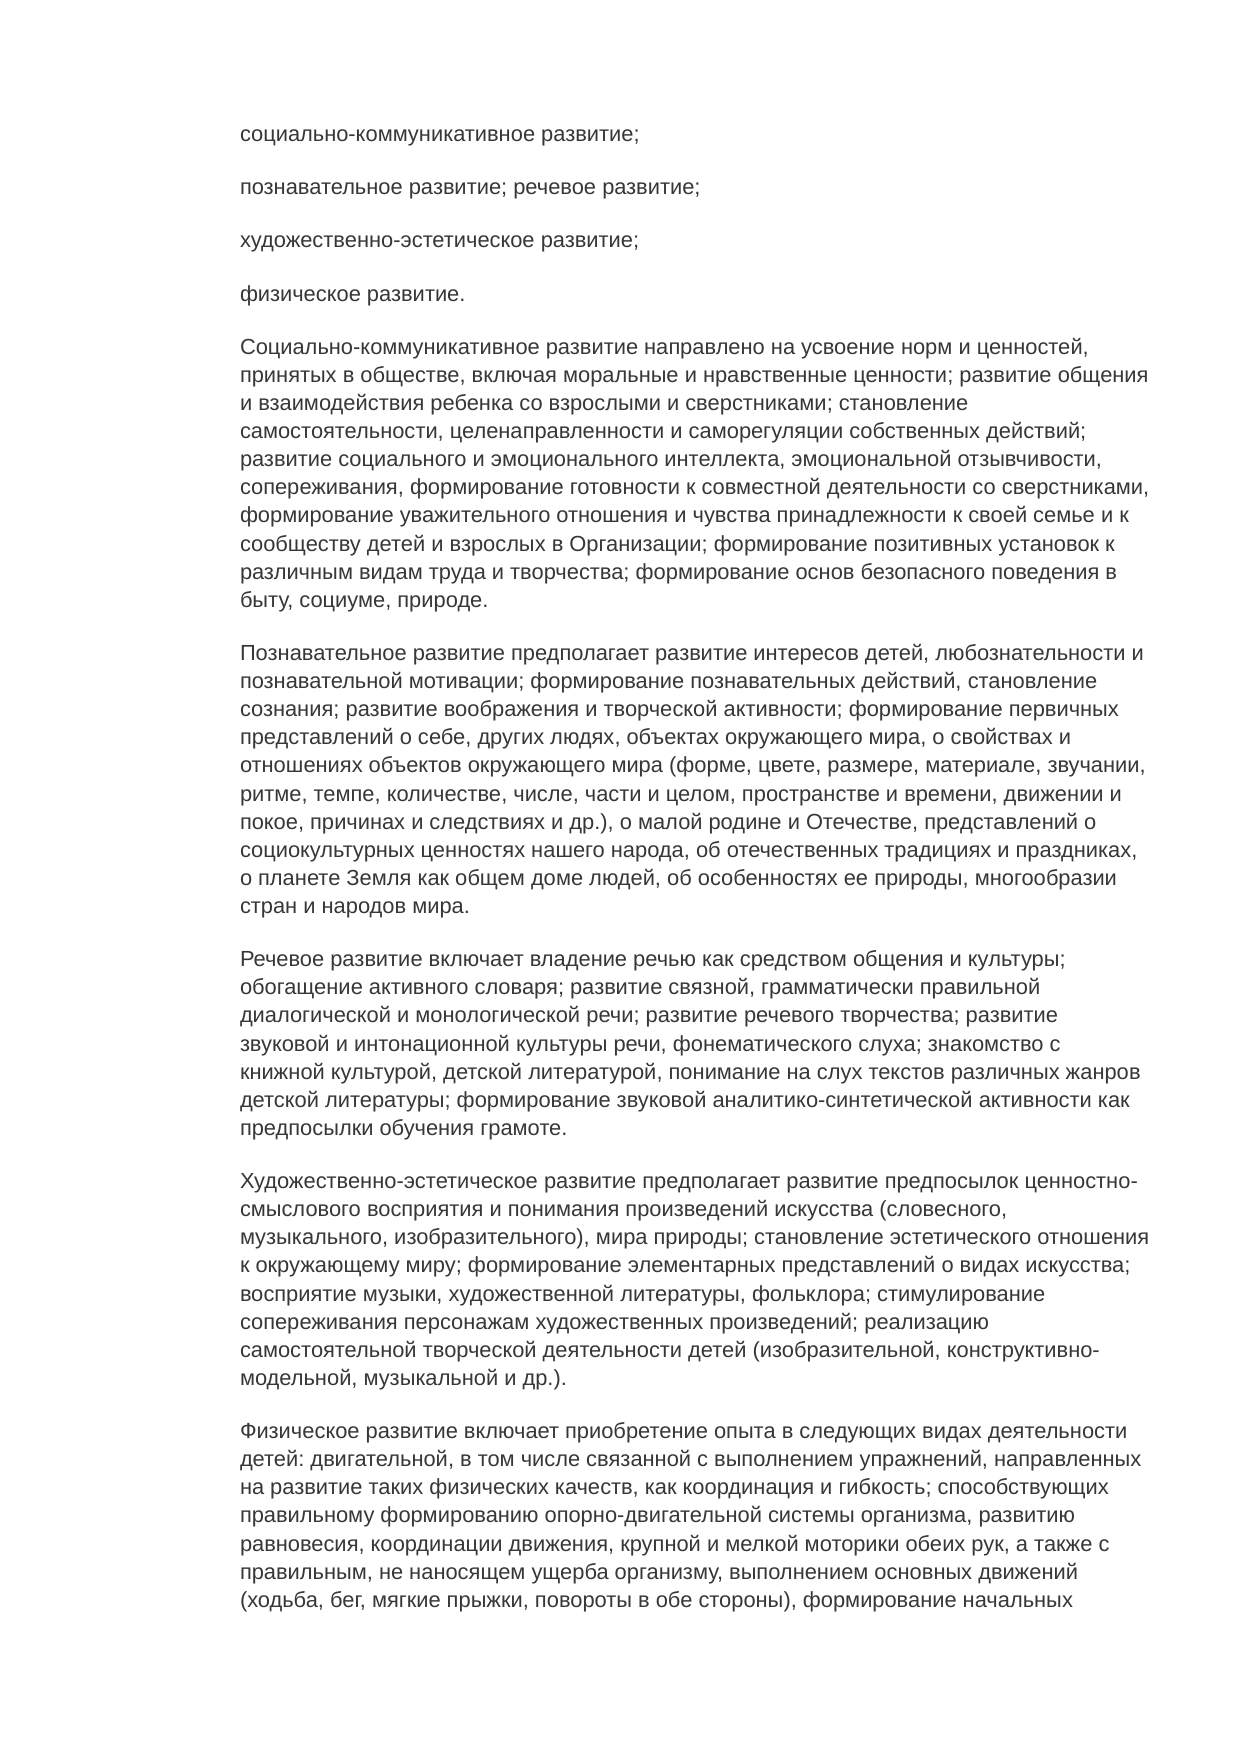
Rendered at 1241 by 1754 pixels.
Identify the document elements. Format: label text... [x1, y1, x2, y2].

text Социально-коммуникативное развитие направлено на усвоение норм и ценностей, принятых в обществе, включая моральные и нравственные ценности; развитие общения и взаимодействия ребенка со взрослыми и сверстниками; становление самостоятельности, целенаправленности и саморегуляции собственных действий; развитие социального и эмоционального интеллекта, эмоциональной отзывчивости, сопереживания, формирование готовности к совместной деятельности со сверстниками, формирование уважительного отношения и чувства принадлежности к своей семье и к сообществу детей и взрослых в Организации; формирование позитивных установок к различным видам труда и творчества; формирование основ безопасного поведения в быту, социуме, природе. [240, 331, 1152, 612]
text Речевое развитие включает владение речью как средством общения и культуры; обогащение активного словаря; развитие связной, грамматически правильной диалогической и монологической речи; развитие речевого творчества; развитие звуковой и интонационной культуры речи, фонематического слуха; знакомство с книжной культурой, детской литературой, понимание на слух текстов различных жанров детской литературы; формирование звуковой аналитико-синтетической активности как предпосылки обучения грамоте. [240, 943, 1152, 1140]
text познавательное развитие; речевое развитие; [240, 171, 1152, 199]
text Художественно-эстетическое развитие предполагает развитие предпосылок ценностно-смыслового восприятия и понимания произведений искусства (словесного, музыкального, изобразительного), мира природы; становление эстетического отношения к окружающему миру; формирование элементарных представлений о видах искусства; восприятие музыки, художественной литературы, фольклора; стимулирование сопереживания персонажам художественных произведений; реализацию самостоятельной творческой деятельности детей (изобразительной, конструктивно-модельной, музыкальной и др.). [240, 1165, 1152, 1390]
text социально-коммуникативное развитие; [240, 118, 1152, 146]
text Познавательное развитие предполагает развитие интересов детей, любознательности и познавательной мотивации; формирование познавательных действий, становление сознания; развитие воображения и творческой активности; формирование первичных представлений о себе, других людях, объектах окружающего мира, о свойствах и отношениях объектов окружающего мира (форме, цвете, размере, материале, звучании, ритме, темпе, количестве, числе, части и целом, пространстве и времени, движении и покое, причинах и следствиях и др.), о малой родине и Отечестве, представлений о социокультурных ценностях нашего народа, об отечественных традициях и праздниках, о планете Земля как общем доме людей, об особенностях ее природы, многообразии стран и народов мира. [240, 637, 1152, 918]
text физическое развитие. [240, 277, 1152, 306]
text Физическое развитие включает приобретение опыта в следующих видах деятельности детей: двигательной, в том числе связанной с выполнением упражнений, направленных на развитие таких физических качеств, как координация и гибкость; способствующих правильному формированию опорно-двигательной системы организма, развитию равновесия, координации движения, крупной и мелкой моторики обеих рук, а также с правильным, не наносящем ущерба организму, выполнением основных движений (ходьба, бег, мягкие прыжки, повороты в обе стороны), формирование начальных [240, 1415, 1152, 1612]
text художественно-эстетическое развитие; [240, 224, 1152, 252]
